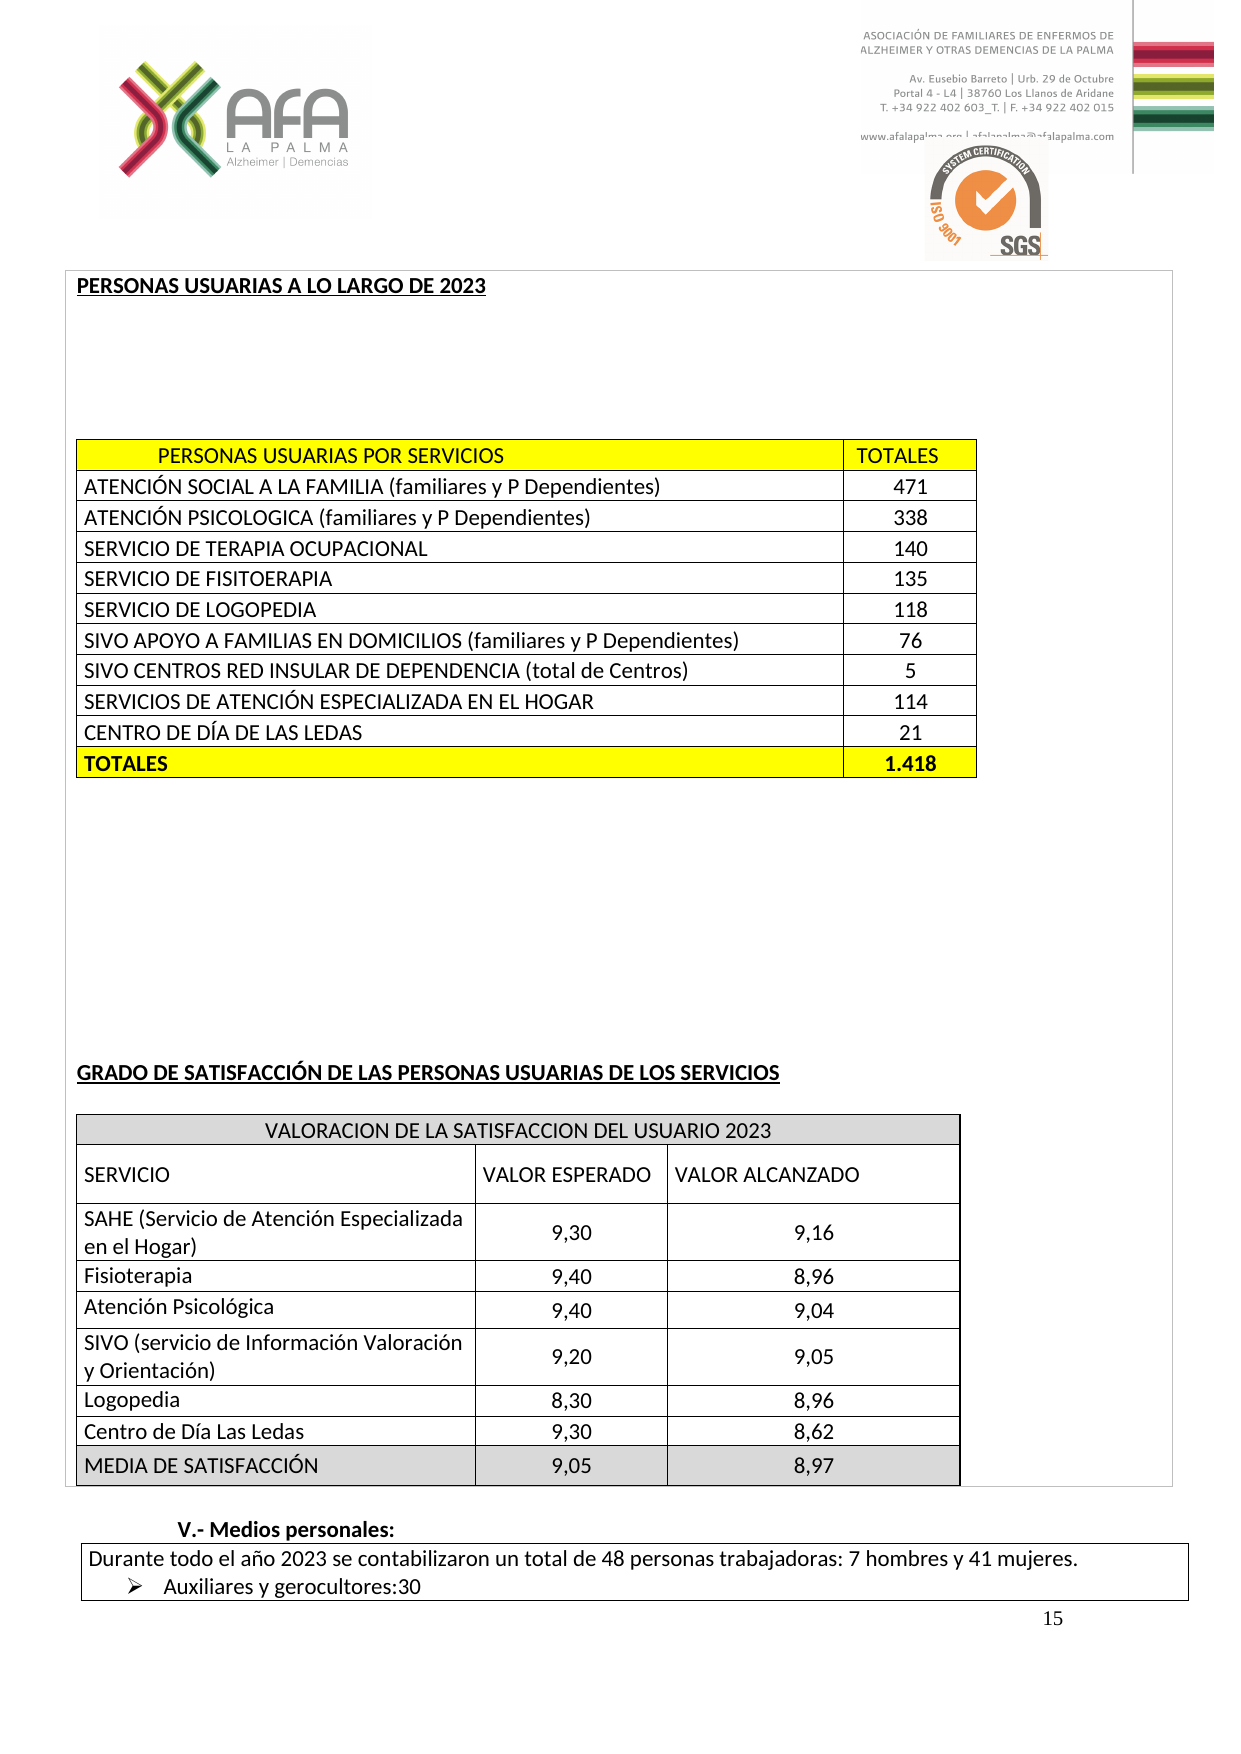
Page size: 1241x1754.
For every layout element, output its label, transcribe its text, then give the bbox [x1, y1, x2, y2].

table_cell 9,05 [668, 1329, 959, 1384]
table_cell Atención Psicológica [77, 1292, 475, 1327]
table_cell 9,20 [476, 1329, 667, 1384]
table_cell SERVICIO [77, 1145, 475, 1203]
table_cell SERVICIO DE FISITOERAPIA [77, 563, 843, 592]
table_cell 5 [844, 655, 976, 685]
table_cell 114 [844, 686, 976, 715]
table_cell 8,30 [476, 1386, 667, 1416]
table_cell 140 [844, 532, 976, 562]
table_cell 9,40 [476, 1261, 667, 1291]
table_cell 8,96 [668, 1386, 959, 1416]
table_cell SAHE (Servicio de Atención Especializada en el Hogar) [77, 1204, 475, 1260]
table_cell 8,97 [668, 1446, 959, 1485]
table_cell CENTRO DE DÍA DE LAS LEDAS [77, 716, 843, 746]
table_cell 8,96 [668, 1261, 959, 1291]
table_cell MEDIA DE SATISFACCIÓN [77, 1446, 475, 1485]
table_cell 8,62 [668, 1417, 959, 1445]
table_cell SIVO (servicio de Información Valoración y Orientación) [77, 1329, 475, 1384]
table_cell 338 [844, 501, 976, 531]
table_cell 1.418 [844, 747, 976, 777]
table_cell 9,30 [476, 1417, 667, 1445]
table_cell SERVICIOS DE ATENCIÓN ESPECIALIZADA EN EL HOGAR [77, 686, 843, 715]
table_cell 21 [844, 716, 976, 746]
table_cell 9,16 [668, 1204, 959, 1260]
table_cell 135 [844, 563, 976, 592]
table_cell SERVICIO DE LOGOPEDIA [77, 594, 843, 623]
table_cell 118 [844, 594, 976, 623]
table_cell Logopedia [77, 1386, 475, 1416]
table_cell 9,04 [668, 1292, 959, 1327]
table_cell SIVO APOYO A FAMILIAS EN DOMICILIOS (familiares y P Dependientes) [77, 624, 843, 654]
table_header PERSONAS USUARIAS POR SERVICIOS [77, 440, 843, 469]
table_header VALORACION DE LA SATISFACCION DEL USUARIO 2023 [77, 1115, 959, 1144]
table_header TOTALES [844, 440, 976, 469]
text V.- Medios personales: [177, 1515, 1063, 1543]
table_cell Centro de Día Las Ledas [77, 1417, 475, 1445]
table_header AFA LA PALMA tiene como objetivo primordial trabajar para las personas afectadas por demencia de la isla de La Palma y sus familias. El colectivo al que ha dirigido su acción AFA LA PALMA a lo largo del año 2023 ha sido el formado por las personas afectadas por demencia y Deterioro Cognitivo, y sus familias, en el ámbito insular. Destacar que el 4 de julio de 2023, y a propuesta del Ministro de Sanidad, se aprobó un Acuerdo por el que se declaró la finalización de la situación de crisis sanitaria ocasionada por la COVID-19. Hasta ese momento, los servicios de AFA La Palma, siguieron manteniendo los protocolos establecidos en cada momento, atendiendo a las directrices estatales y autonómicas. SERVICIOS QUE HA OFRECIDO AFA LA PALMA A LO LARGO DEL AÑO 2023 SERVICIO DE ATENCIÓN SOCIAL A LAS FAMILIAS Esta área tiene la función de ser la puerta de entrada de las familias con la entidad, siendo este año un total de 169, las personas familiares/cuidadoras, que tomaron la iniciativa de dirigirse a la Asociación, para solicitar servicios para sus familiares y para ellos y ellas. Ofreciéndoles información, valoración, orientación, derivación a otros recursos y servicios, cuando así fue valorado, etc. Además de identificar aquellas, que presentaban el perfil para ser familias usarías de los servicios de la entidad (Contar con un familiar afectado por Demencia o Deterioro Cognitivo). Las premisas establecidas para este servicio, y como base para comenzar su intervención con las familias que contactasen a lo largo del año, fueron las siguientes; favorecer que todas las personas con Demencia o Deterioro Cognitivo contasen con diagnóstico certero, y que las personas dependientes, se incorporasen al Sistema de Dependencia de la Comunidad Autónoma, con la finalidad de conseguir los apoyos más amplios y diversos posibles, que garantiza la misma. En cuanto al cómputo total de familias usuarias con las que intervino directamente el SERVICIO DE ATENCIÓN SOCIAL, a lo largo de todo el año 2023, se concretará en 222, a ellas se les sumarían sus familiares con Demencia o DC, un total de 249 personas. Por lo que el alcance total de personas beneficiadas suma un total de 471. SERVICIO DE ATENCIÓN PSICOLÓGICA. Este servicio engloba no sólo a la persona usuaria, sino también a sus familiares y cuidadores ascendiendo el total de personas usuarias a 338, de las que 178 fueron personas con Demencia o DC o Dependientes, y 160 familiares. SERVICIO DE TERAPIA OCUPACIONAL: ha ofrecido a las personas con Demencia o DC, ejercicios terapéuticos específicos y personalizados para prevenir el deterioro en áreas como la atención, la memoria o la orientación espacial y temporal, tanto en domicilio como en Centro de Día, además de ofrecer pautas a profesionales, elaboración de dossiers para trabajo por parte del equipo auxiliar o para familiares, facilitar recomendaciones a familiares y formación. Siendo un total de 140 personas con demencia beneficiadas. SERVICIO DE FISIOTERAPIA, cuya labor se ha concretado a lo largo del año en las siguientes intervenciones: Tratamiento de Fisioterapia, pautas a profesionales, elaborar tablas de Gerontogimnasia individuales y grupales, recomendaciones y asesoramiento a familiares y/o personas cuidadoras, Formación. Su trabajo llegó a un total de 135 personas con algún tipo de Demencia. SERVICIO DE LOGOPEDIA. De este servicio se han beneficiado 118 personas con Demencia, DC/dependencia. La profesional del mismo, es la responsable del programa de Adaptación de los sistemas alternativos de la comunicación (tableros, pictogramas, etc. y aplicaciones móviles (Tablets y teléfonos móviles), ante el deterioro irreversible del lenguaje.) Este servicio ofreció Tratamiento de logopedia, pautas a profesionales, recomendaciones y asesoramiento a familiares y/o personas cuidadoras. SIVO APOYO A FAMILIAS de personas con Demencia EN DOMICILIO, este servicio estuvo conformado por un equipo multidisciplinar que implicó al área social, junto al área de psicología, de terapia ocupacional, de fisioterapia, de logopedia y de atención asistencial. Ofreciendo a las familias y personas cuidadoras, información, orientación, capacitación, apoyo y acompañamiento, etc., con la finalidad de cumplir los siguientes objetivos: 1.- mejorar la calidad de la atención a sus familiares enfermos, y 2.- mejorar la calidad de su propio autocuidado. Serían un total de 38 las nuevas familias que se incorporaron a este servicio, con un total de 76 personas beneficiarias, entre personas cuidadoras y personas con Demencia o Deterioro Cognitivo (38). SIVO CENTROS: Tal y como se planteaba en la memoria de actuaciones para este año 2023, en el mes de mayo, la entidad se puso a disposición de los Centros de la Red Insular de Dependencia, para ofrecer pautas, orientación, etc., a los mismos, debido a las dificultades que se pueden presentar en las fases de adaptación o a lo largo de la estancia en los dichos recursos (estancia diurna y residencial de las personas usuarias con Demencia o Deterioro cognitivo. Iniciativa propuesta y financiada por el Excmo Cabildo Insular de La Palma, y del que se beneficiaron un total de 5 Centros Residenciales: Garafía, Puntagorda, Tijarafe, La Dehesa y Los Sauces. Se ha continuado con la gestión de las 15 Plazas de estancia diurna, en el CENTRO DE DÍA DE LAS LEDAS. Durante el año 2023 un total de 21 personas usuarias, se beneficiaron de estas plazas, a la que sumamos un total de 20 los familiares que contaron con descanso en sus funciones como personas cuidadoras (1 de las personas usuarias tubo como referente a los servicios sociales del Ayuntamiento de Santa Cruz de la Palma). En el mismo se ha ofrecido tratamiento de Psicoestimulación cognitiva, atención individualizada y grupal de urgente importante prioritaria fisioterapia, servicio de comedor y de transporte, logopedia, Huertoterapia y podología. Alcance de personas beneficiadas: 41 personas. SERVICIO DE ATENCIÓN ESPECIALIZADO EN EL HOGAR (SAEH). De alcance insular, este servicio, ha llegado a vecinos y vecinas de 12 municipios de la isla, a excepción de Puntagorda y Garafía, ofreciendo descanso, asesoramiento y orientación a la familia, y atención personalizada, adaptada a las necesidades de la persona usuaria directa. Dentro de esta atención, se ofrecieron los siguientes servicios: SERVICIO DE PROMOCIÓN DE AUTONOMÍA PERSONAL (SPAP). Los usuarios de este servicio son derivados desde el Excmo. Cabildo Insular de La Palma. El total de beneficiarios directos/as ascendió a 36 personas, contabilizando un total de 35 familiares que se beneficiaron de estos descansos y apoyos (1 persona vive sola). Las salidas de las personas usuarias, dentro de programa de acompañamiento activo, fue llevada a cabo en los vehículos de los y las Auxiliares domiciliarios, que realizaron la atención. PRESTACIÓN VINCULADA AL SERVICIO (PVS). Servicio contratado de forma privada con la familia, al ser concedida prestación económica del Gobierno de Canarias, para atender las necesidades de la persona dependiente. El mismo ofrece estimulación cognitiva, atención asistencial, actividades de prevención y de promoción de la autonomía personal. Etc. El total de personas usuarias ascendió a 44, siendo 36 las personas cuidadoras beneficiarias, por lo que el alcance total de personas beneficiarias ascendió a 83. De manera excepcional, un total de 1 persona con Demencia, fue beneficiaria del SERVICIO DE AYUDA A DOMICILIO ASISTENCIAL, como complemento a su atención por parte de la Asociación, y su familiar cuidador, la otra persona beneficiada por la acción del Servicio. Alcance total beneficiado: 2. La Gestión de las plazas del SAD PARA PERSONAS DEPENDIENTES DEL MUNICIPIO DE BREÑA BAJA, se aumentaron a enero de 2023, pasando de 17 a 25. Y del que se beneficiaron un total de 32 personas dependientes. El total de personas cuidadoras beneficiadas ascendió a 28 (tres familias contaban con 2 personas dependientes a su cargo beneficiarias del servicio), siendo el alcance total de beneficiados, 60. Destacar que el servicio contó con vehículo propio, en contrato de renting. El total de personas atendidas en el SAEH, de forma directa ascendería a 114 personas dependientes, y las personas cuidadoras beneficiarias, sumaron un total de 103. El alcance total de personas beneficiadas sumó 217. Servicio Consultoría Externa: Destinado a entidades públicas y privadas que lo soliciten (ej. Diseño equipamiento y gestión centros especializados, en puesta en marcha de servicios donde haya usuarios con demencia, buenas prácticas, etc.). Disponible para cualquier entidad que así lo solicite. FORMACIÓN Formación Interna ofrecida por AFA La Palma: Se ha realizado formación Interna para la inducción al puesto de trabajo, imprescindible para el desarrollo de los diferentes servicios y atención de calidad, se ha convertido en una premisa prioritaria para la entidad. Dotar de herramientas a los profesionales, garantizará contar con recursos para aplicar con éxito los planes de intervención, además de ofrecerles seguridad. En el transcurso del año 2023 se contrataron a 5 nuevas profesionales, que recibieron formación interna al comenzar el puesto de trabajo, ya que no habían tenido ninguna formación con la Asociación en anteriores convenios/proyectos/servicios. Formación Externa de Reciclaje y Actualización de conocimientos del Personal Jornada “Retos de la Coordinación Sociosanitaria”, organizada por el Cabildo Insular de La Palma y Plena Inclusión Canarias. -Actualización de conocimientos sobre la Incapacitación. El 19 de diciembre. Jormada que fue organizada por la Fundación Sonsoles Soriano y financiada por el Gobierno de Canarias y con la colaboración Cabildo Insular de La Palma. Curso online para cuidadores de personas mayores en situación de dependencia. Sociedad Española de Geriatría y Gerontología. SEGG Curso online Prevención de riesgos dirigidos a los diferentes puestos de la plantilla de la entidad. Quirón Prevención. Formación Externa: La entidad no llevó a cabo formación Externa a lo largo del año 2023. Convenio de Prácticas con el Centro NOBEL NEGOCIOS SL, del 15 de mayo al 1 de junio, y por el que se formaron dos alumnas del Certificados de Profesionalidad para la especialidad Atención Sociosanitaria a Personas Dependientes en Instituciones Sociales. ACTIVIDADES DE DIFUSIÓN Y SENSIBILIZACIÓN EN LAS QUE HA PARTICIPADO LA ASOCIACIÓN: Participación de AFA La Palma en la celebración del programa 'Lazos Navideños', respondiendo a invitación del municipio de Fuencaliente, en el mes de enero. Participación del representante de la entidad en una entrevista para Cadena Ser La Palma, en enero. Participación de AFA La Palma en el Acto Mujer Destacada 2023, del municipio de Los Llanos de Aridane, en el mes de Junio, y donde estuvo nominada nuestra representante de la Junta Doña Mª Mercedes Lorenzo Gómez. Día Mundial del Alzheimer, el 21 de septiembre, con Mesa Informativa en el Hospital General de La Palma y participación en medios de difusión de prensa. Publicaciones en las redes y web de la entidad El día 3 de diciembre celebración del Día Mundial de la Discapacidad, con el I Encuentro Insular de Personas con Discapacidad, organizado por el Excmo. Cabildo Insular de La Palma. Stand informativo en la Feria de voluntariado de Santa Cruz de la Palma en el mes de diciembre Stand informativo en la Feria del Voluntariado de Los Llanos de Aridane en el mes de diciembre Las publicaciones que a lo largo del año difunden la actividad de la entidad, y ofrecen información de valor a las personas y familias interesadas en conocer y aprender a convivir con la Demencia. (http:Afalapalma.net) Web: Afalapalma.net Junto al resto de redes sociales: Facebook AFA La Palma Alzheimer, AFA La Palma, Centro de Día Las Ledas y Twitter @Afalapalma. VISITAS RECIBIDAS EN LAS SEDE DE AFA LA PALMA: En el mes de enero, visita de la Consejera del Excelentísimo Cabildo Insular de La Palma, Doña Nieves Mª Hernández Pérez, del presidente de la corporación municipal de Breña Baja, Don Borja Pérez Sicilia y del Concejal de Servicios Sociales de Breña Baja, Don Francisco Javier Castañeda. -En el mes de abril, visita de las concejalas de Cultura y Fiestas del Ayuntamiento de Breña Baja, con motivo de la participación de AFA La Palma en la Fiesta de Las Cruces. El 15 de diciembre, visita del CEIP San Antonio de Breña Baja. Donde se disfrutó de Villancicos tradicionales -El 18 de diciembre visita de del Delegado de la provincia de Santa Cruz de Tenerife de Fundación La Caixa, Don Mauricio Gonzáles, seguimiento del proyecto Huertoterapia en Las Ledas. PERTENENCIA A OTRAS ENTIDADES SOCIALES Y FOROS DE TRABAJO A lo largo del año 2023, los miembros de la Federación Canaria de Asociaciones de Familiares de Enfermos de Alzheimer y otras Demencias de la Comunidad Canaria, valoran que esta entidad ha dejado de cumplir con los fines para los que fue constituida, aprobando su disolución. Esta decisión se trasladó a la Confederación Española de Asociaciones de Familiares de Enfermos de Alzheimer y otras Demencias, ya que era esta Federación Canaria quien ha representado a las Asociaciones de las islas a nivel Nacional, hasta ahora, solicitando que valorasen alternativas para mantener esta representación. Al cierre del año, aún no se conocía respuesta, pendiente de reunión entre CEAFA y las AFA,s de Canarias. La entidad es miembro del Pleno del Consejo de Servicios Sociales de la isla de La Palma, como representante del colectivo afectado por Demencia desde el año 2021, asistiendo al Pleno celebrado 27 de marzo, en el Salón de Plenos del Excmo. Cabildo Insular de La Palma. CAPTACIÓN DE FONDOS PROPIOS: En 2023 las empresas socialmente responsables continuaron colaborando con la Asociación. En las publicaciones de las redes sociales de la entidad. Además de contar con las cuotas de personas socias (usuarias y colaboradores), y con los donativos de particulares y empresas. La venta de Lotería de Navidad para del 22 de diciembre. FUENTES DE FINANCIACIÓN EXTERNAS DE LA ENTIDAD A LO LARGO DE 2023 Subvenciones y ayudas económicas tramitadas en 2023: 10 Solicitudes realizadas en 2023 para ejecución en 2024: 2 (IRPF del Gobierno de Canarias) Subvenciones ejecutadas o aplicadas en 2023: 9. Subvenciones concedidas en 2023: 8 Subvenciones Denegadas en 2023: 1 (IRPF convocatoria 2022). Situación de la subvenciones y ayudas en el año 2023 atendiendo a las Entidades a las que se les han solicitado: Cabildo Insular de La Palma. Concedidas y Ejecutadas. Servicio de promoción de la autonomía personal. Convenio de Gestión. SIVO: Servicio de Apoyo a las Familias afectadas por Demencia en La Palma. Concurrencia Competitiva Consejería de Derechos Sociales, Igualdad, Diversidad y Juventud del Gobierno de Canarias IRPF solicitado en 2022 con cargo al IRPF ejecución 2023 (Denegada) IRPF Convocatoria 2023 con cargo al IRPF ejecución 2024 (Sin resolución) Ayuntamiento de Breña Baja. Concedidas. Convenios de Gestión. Ejecutadas. “Centro de Día de Las Ledas”. “SAD Personas Dependientes” Ayuntamiento de Los Llanos. Concedida y Ejecutada. “SIVO: Servicio de Apoyo a las Familias afectadas por Demencia en La Palma”. Concurrencia Competitiva. Dirección General de Coordinación y Apoyo a la Vicepresidencia del Gobierno de Canarias. Concedida y ejecutada. “Garantizar la atención especializada de AFA La Palma en 2023”. Subvención Directa. Fundación La Caixa convocatoria Regional. Huertoterapia en Las Ledas. Convocatoria 2022. Concedida y ejecutada del 1 de enero al 30 de noviembre. Huertoterapia en Las Ledas. Convocatoria 2023. Concedida y en ejecución desde 1 diciembre de 2023. Finalizará el 30 de noviembre de 2024. GESTIÓN EN CALIDAD En el mes de Julio, la empresa renueva su certificación en el Sistema de Gestión en Calidad ISO: 9001-2015. MEDIOS DE PUBLICIDAD Y DIFUSIÓN. PORTAL DE TRANSPARENCIA Cumpliendo con la Ley de entidades que perciben subvenciones de 60.000€, se ha creado el Portal de Transparencia de la Asociación de Familiares de Enfermos de Alzheimer y otras Demencias de La Palma (AFA La Palma), donde se puede acceder a toda la información pública sobre la misma. El Portal se rige por las pautas establecidas por el Comisionado de Transparencia de Canarias. Este órgano creado por la Ley de Transparencia de Canarias se dedica al fomento, análisis, control y protección de la transparencia y del derecho de acceso a la información pública en el ámbito canario. En la Evaluación del Ejercicio 2022, la entidad ha obtenido un 10 sobre 10, en el Índice de Transparencia de Canarias. PERSONAS USUARIAS A LO LARGO DE 2023 GRADO DE SATISFACCIÓN DE LAS PERSONAS USUARIAS DE LOS SERVICIOS [66, 271, 1172, 1486]
table_cell 9,30 [476, 1204, 667, 1260]
table_cell VALOR ESPERADO [476, 1145, 667, 1203]
table_header Durante todo el año 2023 se contabilizaron un total de 48 personas trabajadoras: 7 hombres y 41 mujeres. Auxiliares y gerocultores:30 Equipo Técnico: 3 trabajadores sociales, 1 psicólogo, 1 administrativa, 2 terapeutas ocupacionales, 1 fisioterapeuta, 1 logopeda, 1 ayudante de coordinación, 1 jardinera: 11 Altas a lo largo del año 9 (3 de ellas corresponden a la misma auxiliar domiciliaria. Sustituciones). Baja 5 (dos de ellas se corresponden con la misma auxiliar domiciliaria. Fin sustituciones). [82, 1544, 1188, 1600]
table_cell ATENCIÓN PSICOLOGICA (familiares y P Dependientes) [77, 501, 843, 531]
table_cell 76 [844, 624, 976, 654]
table_cell TOTALES [77, 747, 843, 777]
table_cell ATENCIÓN SOCIAL A LA FAMILIA (familiares y P Dependientes) [77, 471, 843, 500]
table_cell 9,40 [476, 1292, 667, 1327]
table_cell Fisioterapia [77, 1261, 475, 1291]
table_cell 9,05 [476, 1446, 667, 1485]
table_cell VALOR ALCANZADO [668, 1145, 959, 1203]
table_cell SERVICIO DE TERAPIA OCUPACIONAL [77, 532, 843, 562]
table_cell 471 [844, 471, 976, 500]
table_cell SIVO CENTROS RED INSULAR DE DEPENDENCIA (total de Centros) [77, 655, 843, 685]
